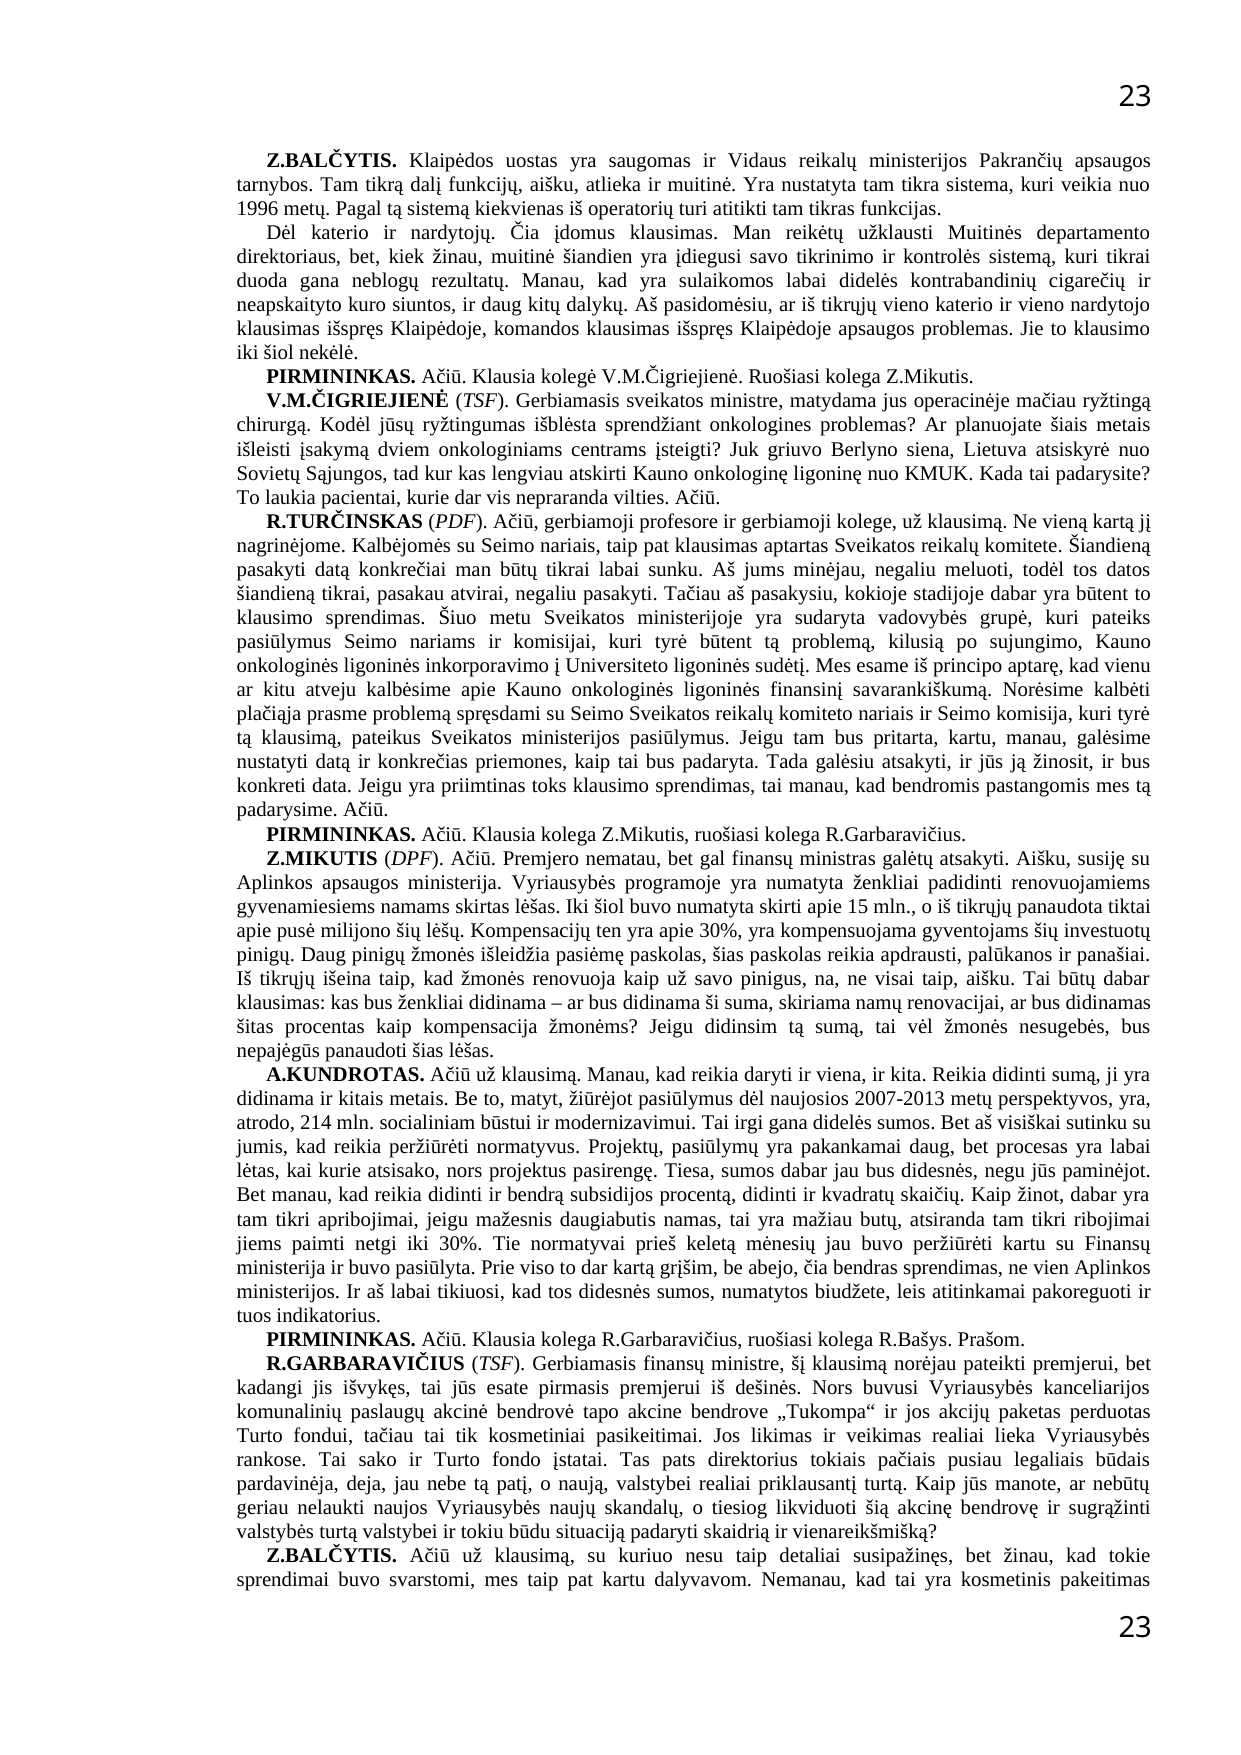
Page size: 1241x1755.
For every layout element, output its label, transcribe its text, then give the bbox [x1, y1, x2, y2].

text R.TURČINSKAS (PDF). Ačiū, gerbiamoji profesore ir gerbiamoji kolege, už klausimą. Ne vieną kartą jį nagrinėjome. Kalbėjomės su Seimo nariais, taip pat klausimas aptartas Sveikatos reikalų komitete. Šiandieną pasakyti datą konkrečiai man būtų tikrai labai sunku. Aš jums minėjau, negaliu meluoti, todėl tos datos šiandieną tikrai, pasakau atvirai, negaliu pasakyti. Tačiau aš pasakysiu, kokioje stadijoje dabar yra būtent to klausimo sprendimas. Šiuo metu Sveikatos ministerijoje yra sudaryta vadovybės grupė, kuri pateiks pasiūlymus Seimo nariams ir komisijai, kuri tyrė būtent tą problemą, kilusią po sujungimo, Kauno onkologinės ligoninės inkorporavimo į Universiteto ligoninės sudėtį. Mes esame iš principo aptarę, kad vienu ar kitu atveju kalbėsime apie Kauno onkologinės ligoninės finansinį savarankiškumą. Norėsime kalbėti plačiąja prasme problemą spręsdami su Seimo Sveikatos reikalų komiteto nariais ir Seimo komisija, kuri tyrė tą klausimą, pateikus Sveikatos ministerijos pasiūlymus. Jeigu tam bus pritarta, kartu, manau, galėsime nustatyti datą ir konkrečias priemones, kaip tai bus padaryta. Tada galėsiu atsakyti, ir jūs ją žinosit, ir bus konkreti data. Jeigu yra priimtinas toks klausimo sprendimas, tai manau, kad bendromis pastangomis mes tą padarysime. Ačiū. [236, 509, 1152, 821]
text V.M.ČIGRIEJIENĖ (TSF). Gerbiamasis sveikatos ministre, matydama jus operacinėje mačiau ryžtingą chirurgą. Kodėl jūsų ryžtingumas išblėsta sprendžiant onkologines problemas? Ar planuojate šiais metais išleisti įsakymą dviem onkologiniams centrams įsteigti? Juk griuvo Berlyno siena, Lietuva atsiskyrė nuo Sovietų Sąjungos, tad kur kas lengviau atskirti Kauno onkologinę ligoninę nuo KMUK. Kada tai padarysite? To laukia pacientai, kurie dar vis nepraranda vilties. Ačiū. [236, 388, 1152, 509]
text PIRMININKAS. Ačiū. Klausia kolega Z.Mikutis, ruošiasi kolega R.Garbaravičius. [236, 821, 1152, 846]
text Z.MIKUTIS (DPF). Ačiū. Premjero nematau, bet gal finansų ministras galėtų atsakyti. Aišku, susiję su Aplinkos apsaugos ministerija. Vyriausybės programoje yra numatyta ženkliai padidinti renovuojamiems gyvenamiesiems namams skirtas lėšas. Iki šiol buvo numatyta skirti apie 15 mln., o iš tikrųjų panaudota tiktai apie pusė milijono šių lėšų. Kompensacijų ten yra apie 30%, yra kompensuojama gyventojams šių investuotų pinigų. Daug pinigų žmonės išleidžia pasiėmę paskolas, šias paskolas reikia apdrausti, palūkanos ir panašiai. Iš tikrųjų išeina taip, kad žmonės renovuoja kaip už savo pinigus, na, ne visai taip, aišku. Tai būtų dabar klausimas: kas bus ženkliai didinama – ar bus didinama ši suma, skiriama namų renovacijai, ar bus didinamas šitas procentas kaip kompensacija žmonėms? Jeigu didinsim tą sumą, tai vėl žmonės nesugebės, bus nepajėgūs panaudoti šias lėšas. [236, 846, 1152, 1062]
text R.GARBARAVIČIUS (TSF). Gerbiamasis finansų ministre, šį klausimą norėjau pateikti premjerui, bet kadangi jis išvykęs, tai jūs esate pirmasis premjerui iš dešinės. Nors buvusi Vyriausybės kanceliarijos komunalinių paslaugų akcinė bendrovė tapo akcine bendrove „Tukompa“ ir jos akcijų paketas perduotas Turto fondui, tačiau tai tik kosmetiniai pasikeitimai. Jos likimas ir veikimas realiai lieka Vyriausybės rankose. Tai sako ir Turto fondo įstatai. Tas pats direktorius tokiais pačiais pusiau legaliais būdais pardavinėja, deja, jau nebe tą patį, o naują, valstybei realiai priklausantį turtą. Kaip jūs manote, ar nebūtų geriau nelaukti naujos Vyriausybės naujų skandalų, o tiesiog likviduoti šią akcinę bendrovę ir sugrąžinti valstybės turtą valstybei ir tokiu būdu situaciją padaryti skaidrią ir vienareikšmišką? [236, 1351, 1152, 1543]
text PIRMININKAS. Ačiū. Klausia kolega R.Garbaravičius, ruošiasi kolega R.Bašys. Prašom. [236, 1327, 1152, 1351]
text Z.BALČYTIS. Klaipėdos uostas yra saugomas ir Vidaus reikalų ministerijos Pakrančių apsaugos tarnybos. Tam tikrą dalį funkcijų, aišku, atlieka ir muitinė. Yra nustatyta tam tikra sistema, kuri veikia nuo 1996 metų. Pagal tą sistemą kiekvienas iš operatorių turi atitikti tam tikras funkcijas. [236, 148, 1152, 220]
text A.KUNDROTAS. Ačiū už klausimą. Manau, kad reikia daryti ir viena, ir kita. Reikia didinti sumą, ji yra didinama ir kitais metais. Be to, matyt, žiūrėjot pasiūlymus dėl naujosios 2007-2013 metų perspektyvos, yra, atrodo, 214 mln. socialiniam būstui ir modernizavimui. Tai irgi gana didelės sumos. Bet aš visiškai sutinku su jumis, kad reikia peržiūrėti normatyvus. Projektų, pasiūlymų yra pakankamai daug, bet procesas yra labai lėtas, kai kurie atsisako, nors projektus pasirengę. Tiesa, sumos dabar jau bus didesnės, negu jūs paminėjot. Bet manau, kad reikia didinti ir bendrą subsidijos procentą, didinti ir kvadratų skaičių. Kaip žinot, dabar yra tam tikri apribojimai, jeigu mažesnis daugiabutis namas, tai yra mažiau butų, atsiranda tam tikri ribojimai jiems paimti netgi iki 30%. Tie normatyvai prieš keletą mėnesių jau buvo peržiūrėti kartu su Finansų ministerija ir buvo pasiūlyta. Prie viso to dar kartą grįšim, be abejo, čia bendras sprendimas, ne vien Aplinkos ministerijos. Ir aš labai tikiuosi, kad tos didesnės sumos, numatytos biudžete, leis atitinkamai pakoreguoti ir tuos indikatorius. [236, 1062, 1152, 1327]
text PIRMININKAS. Ačiū. Klausia kolegė V.M.Čigriejienė. Ruošiasi kolega Z.Mikutis. [236, 364, 1152, 388]
text Z.BALČYTIS. Ačiū už klausimą, su kuriuo nesu taip detaliai susipažinęs, bet žinau, kad tokie sprendimai buvo svarstomi, mes taip pat kartu dalyvavom. Nemanau, kad tai yra kosmetinis pakeitimas [236, 1543, 1152, 1591]
text Dėl katerio ir nardytojų. Čia įdomus klausimas. Man reikėtų užklausti Muitinės departamento direktoriaus, bet, kiek žinau, muitinė šiandien yra įdiegusi savo tikrinimo ir kontrolės sistemą, kuri tikrai duoda gana neblogų rezultatų. Manau, kad yra sulaikomos labai didelės kontrabandinių cigarečių ir neapskaityto kuro siuntos, ir daug kitų dalykų. Aš pasidomėsiu, ar iš tikrųjų vieno katerio ir vieno nardytojo klausimas išspręs Klaipėdoje, komandos klausimas išspręs Klaipėdoje apsaugos problemas. Jie to klausimo iki šiol nekėlė. [236, 220, 1152, 364]
